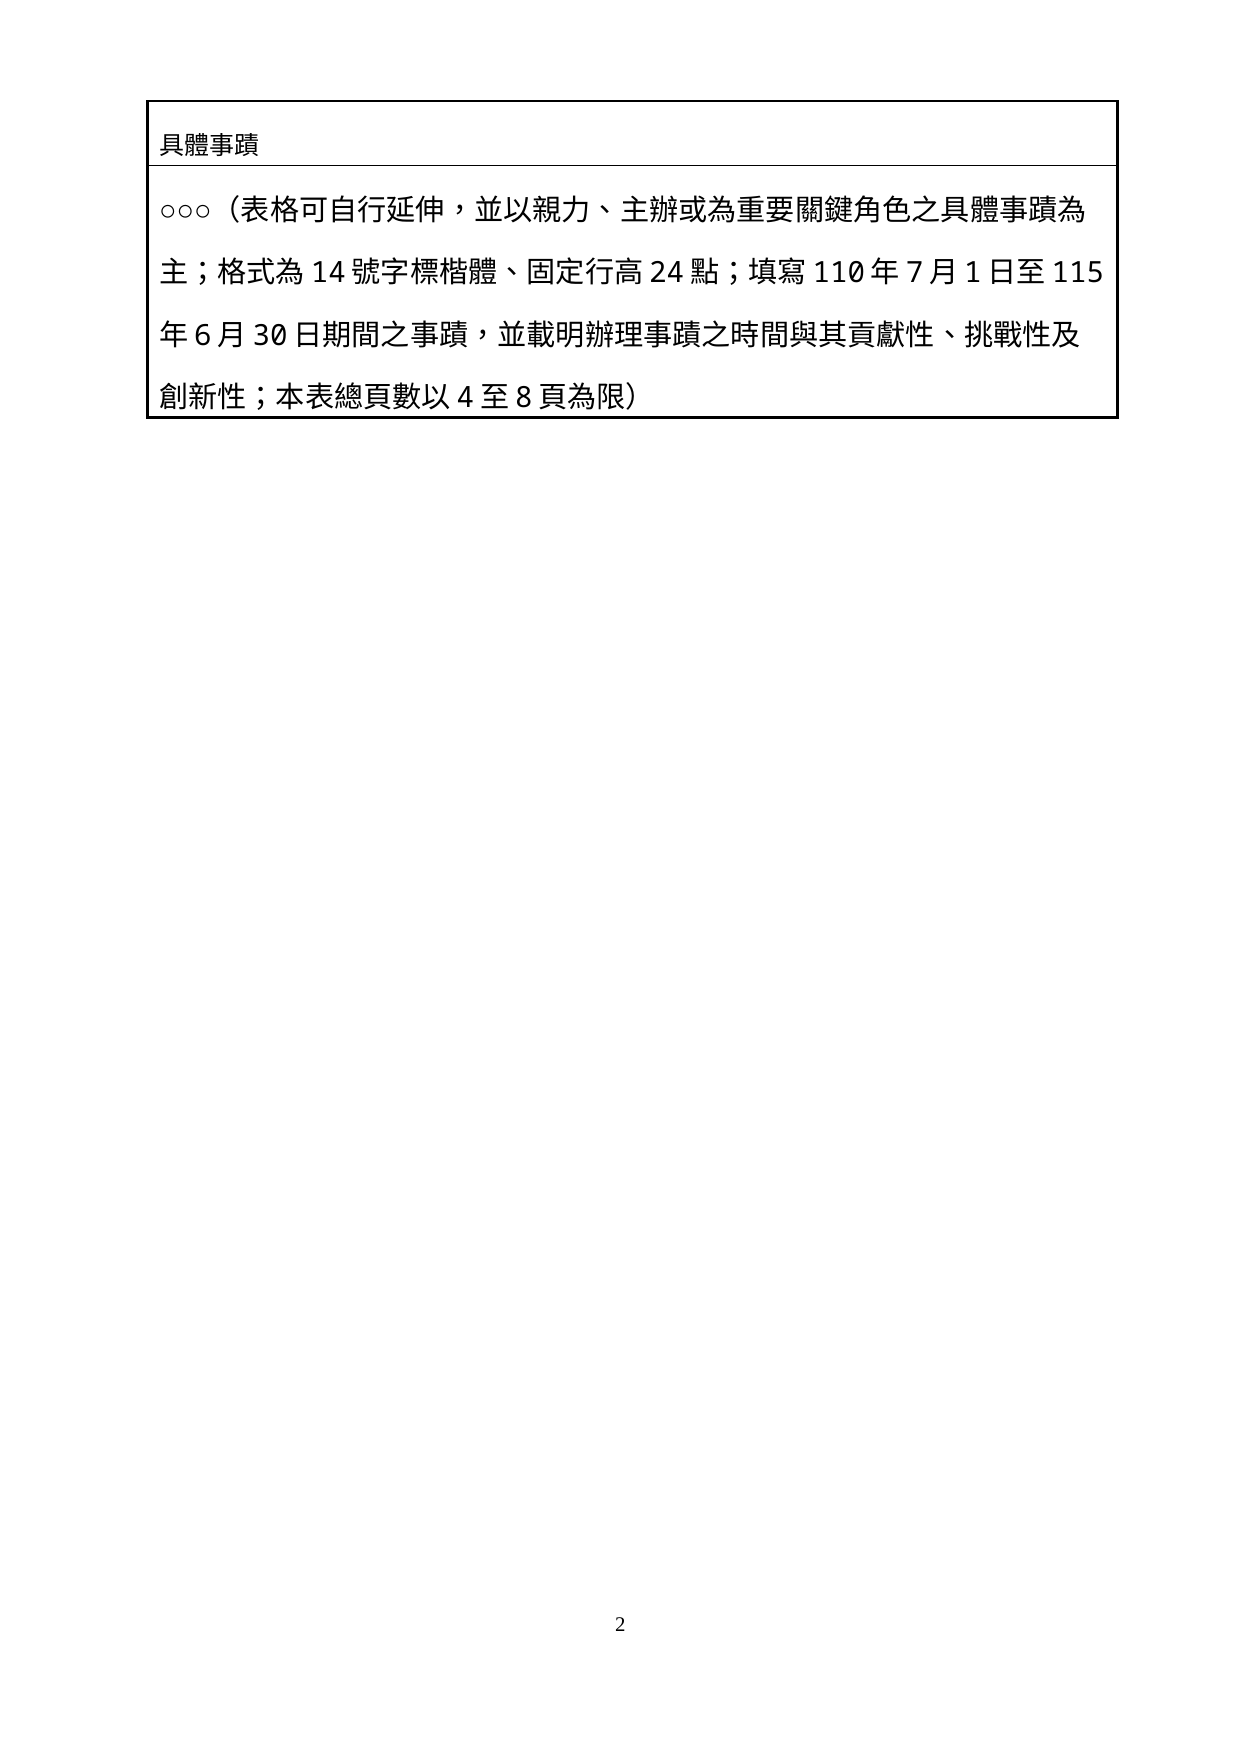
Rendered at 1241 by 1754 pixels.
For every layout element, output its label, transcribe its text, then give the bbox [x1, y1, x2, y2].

table_cell 具體事蹟 [149, 102, 1116, 164]
table_cell ○○○（表格可自行延伸，並以親力、主辦或為重要關鍵角色之具體事蹟為主；格式為14號字標楷體、固定行高24點；填寫110年7月1日至115年6月30日期間之事蹟，並載明辦理事蹟之時間與其貢獻性、挑戰性及創新性；本表總頁數以4至8頁為限） [149, 166, 1116, 416]
